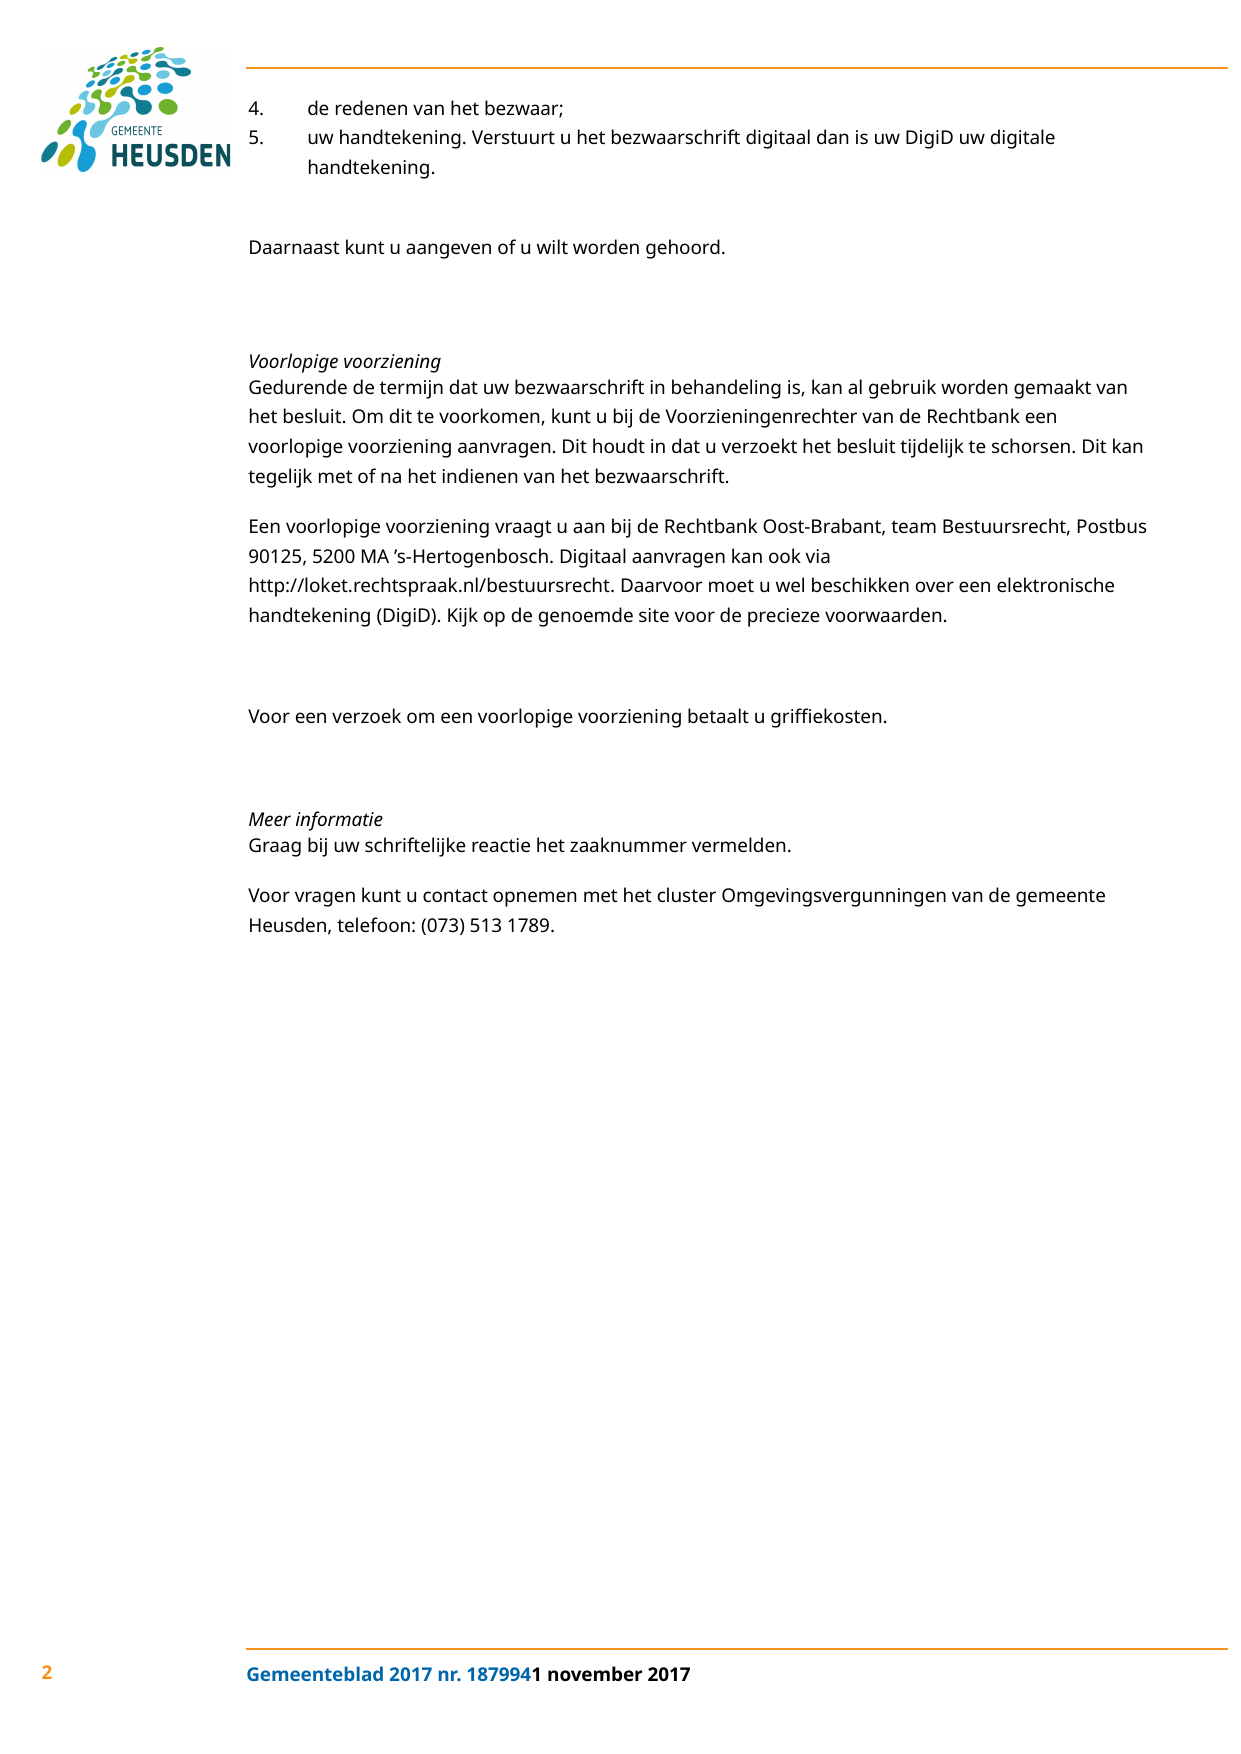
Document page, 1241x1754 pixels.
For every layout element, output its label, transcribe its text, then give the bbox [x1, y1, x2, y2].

text Voor vragen kunt u contact opnemen met het cluster Omgevingsvergunningen van de gemeente Heusden, telefoon: (073) 513 1789. [248, 882, 1152, 937]
list uw handtekening. Verstuurt u het bezwaarschrift digitaal dan is uw DigiD uw digitale handtekening. [248, 124, 1152, 180]
text Voorlopige voorziening [248, 348, 1152, 374]
text Daarnaast kunt u aangeven of u wilt worden gehoord. [248, 234, 1152, 260]
text Gedurende de termijn dat uw bezwaarschrift in behandeling is, kan al gebruik worden gemaakt van het besluit. Om dit te voorkomen, kunt u bij de Voorzieningenrechter van de Rechtbank een voorlopige voorziening aanvragen. Dit houdt in dat u verzoekt het besluit tijdelijk te schorsen. Dit kan tegelijk met of na het indienen van het bezwaarschrift. [248, 374, 1152, 488]
text Graag bij uw schriftelijke reactie het zaaknummer vermelden. [248, 832, 1152, 857]
text Meer informatie [248, 806, 1152, 832]
picture [41, 47, 231, 172]
text Voor een verzoek om een voorlopige voorziening betaalt u griffiekosten. [248, 703, 1152, 728]
text Een voorlopige voorziening vraagt u aan bij de Rechtbank Oost-Brabant, team Bestuursrecht, Postbus 90125, 5200 MA ’s-Hertogenbosch. Digitaal aanvragen kan ook via http://loket.rechtspraak.nl/bestuursrecht. Daarvoor moet u wel beschikken over een elektronische handtekening (DigiD). Kijk op de genoemde site voor de precieze voorwaarden. [248, 513, 1152, 628]
list de redenen van het bezwaar; [248, 95, 1152, 121]
